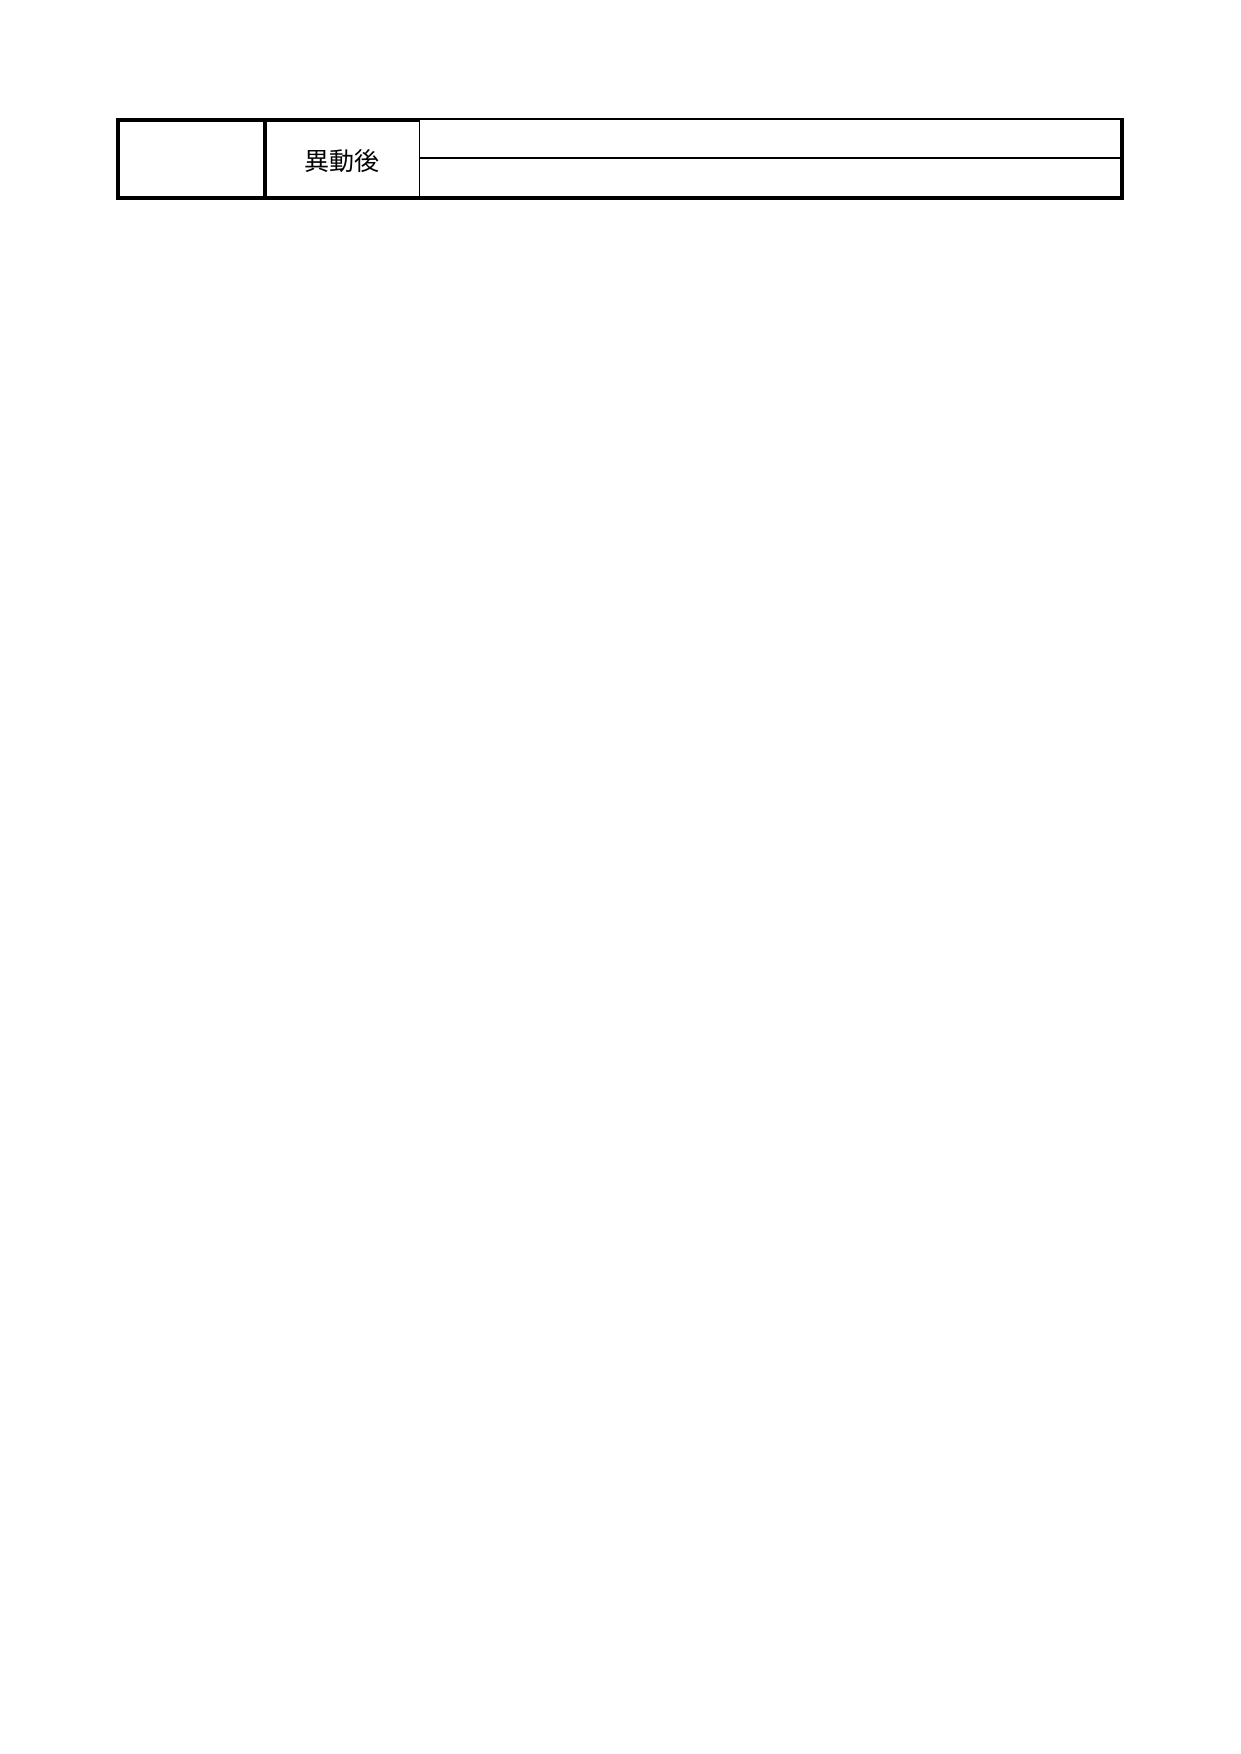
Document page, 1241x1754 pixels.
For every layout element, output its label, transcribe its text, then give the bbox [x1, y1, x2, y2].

table_cell 異動後 [267, 122, 419, 196]
table_cell [420, 120, 1120, 157]
table_cell [120, 122, 263, 196]
table_cell [420, 159, 1120, 196]
